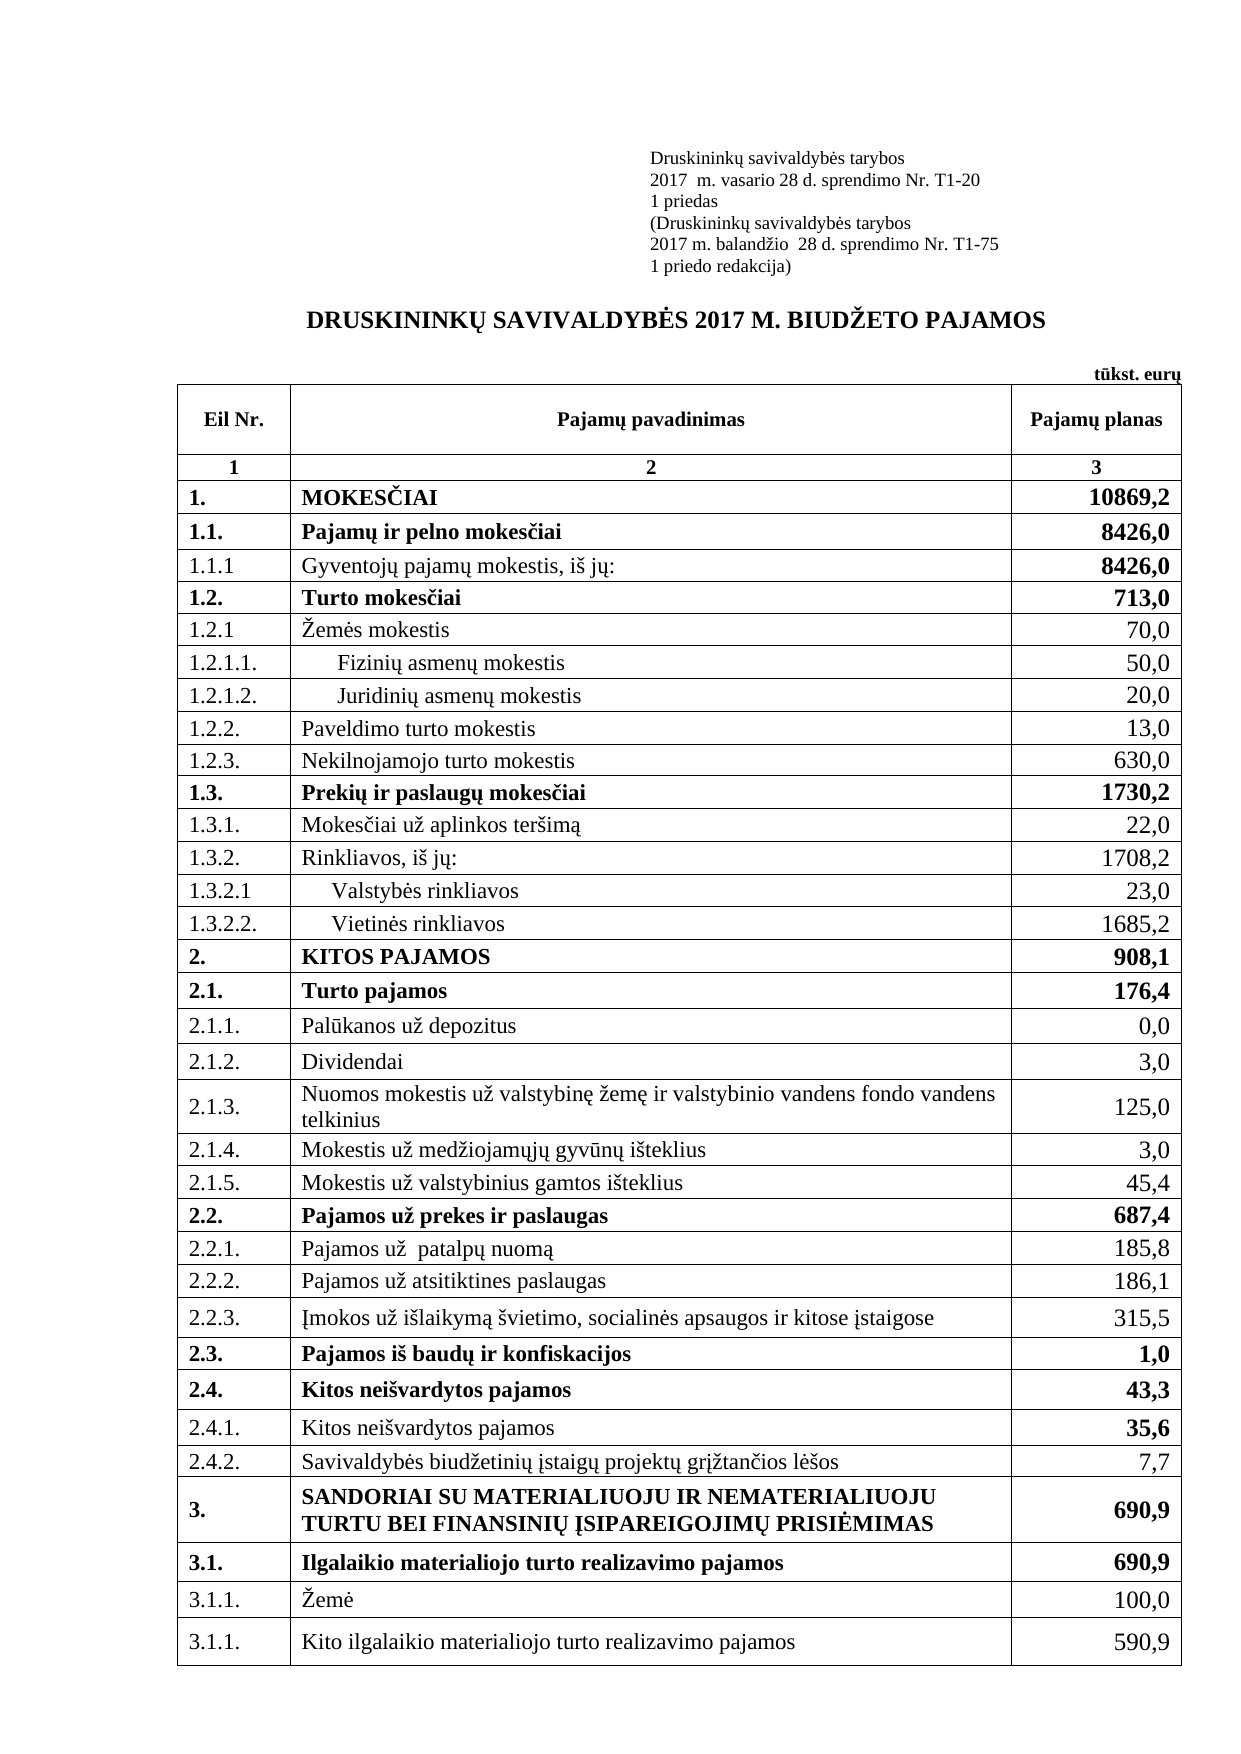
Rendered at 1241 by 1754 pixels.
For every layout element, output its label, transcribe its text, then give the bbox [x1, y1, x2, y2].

text (Druskininkų savivaldybės tarybos [177, 212, 1181, 233]
table_cell 2.1.5. [178, 1166, 290, 1198]
table_cell 1.2.2. [178, 712, 290, 744]
table_cell 1.2.1.2. [178, 679, 290, 711]
table_cell 1.1. [178, 514, 290, 548]
table_cell Rinkliavos, iš jų: [291, 842, 1011, 873]
table_cell 2. [178, 940, 290, 972]
table_cell 3. [178, 1477, 290, 1542]
table_cell Fizinių asmenų mokestis [291, 646, 1011, 678]
table_cell Žemės mokestis [291, 614, 1011, 645]
table_cell 2.1.1. [178, 1009, 290, 1043]
table_cell 690,9 [1012, 1543, 1181, 1581]
table_cell 2.1. [178, 973, 290, 1007]
table_cell 8426,0 [1012, 550, 1181, 581]
table_cell Mokesčiai už aplinkos teršimą [291, 809, 1011, 841]
table_cell 1.2.1 [178, 614, 290, 645]
text 2017 m. vasario 28 d. sprendimo Nr. T1-20 [177, 168, 1181, 190]
table_cell Pajamos už patalpų nuomą [291, 1232, 1011, 1264]
table_cell Pajamos už prekes ir paslaugas [291, 1199, 1011, 1231]
table_cell 13,0 [1012, 712, 1181, 744]
table_cell Ilgalaikio materialiojo turto realizavimo pajamos [291, 1543, 1011, 1581]
text 1 priedas [177, 190, 1181, 212]
table_cell 22,0 [1012, 809, 1181, 841]
text Druskininkų savivaldybės tarybos [177, 147, 1181, 168]
table_cell Gyventojų pajamų mokestis, iš jų: [291, 550, 1011, 581]
table_cell 1.2. [178, 582, 290, 612]
table_cell 1 [178, 455, 290, 480]
table_cell Prekių ir paslaugų mokesčiai [291, 776, 1011, 808]
table_cell 50,0 [1012, 646, 1181, 678]
table_cell Turto pajamos [291, 973, 1011, 1007]
table_cell 2.4.1. [178, 1410, 290, 1445]
text 1 priedo redakcija) [177, 255, 1181, 276]
table_cell 2.2. [178, 1199, 290, 1231]
table_cell 2.1.2. [178, 1044, 290, 1079]
table_cell 23,0 [1012, 875, 1181, 906]
table_cell 2.2.1. [178, 1232, 290, 1264]
table_cell Juridinių asmenų mokestis [291, 679, 1011, 711]
table_cell 2.1.3. [178, 1080, 290, 1132]
table_cell Nuomos mokestis už valstybinę žemę ir valstybinio vandens fondo vandens telkinius [291, 1080, 1011, 1132]
table_cell Turto mokesčiai [291, 582, 1011, 612]
table_cell 1730,2 [1012, 776, 1181, 808]
table_cell 1.3.1. [178, 809, 290, 841]
table_cell 125,0 [1012, 1080, 1181, 1132]
table_cell 35,6 [1012, 1410, 1181, 1445]
table_cell Kitos neišvardytos pajamos [291, 1370, 1011, 1409]
table_cell 8426,0 [1012, 514, 1181, 548]
table_cell SANDORIAI SU MATERIALIUOJU IR NEMATERIALIUOJU TURTU BEI FINANSINIŲ ĮSIPAREIGOJIMŲ PRISIĖMIMAS [291, 1477, 1011, 1542]
text 2017 m. balandžio 28 d. sprendimo Nr. T1-75 [177, 233, 1181, 255]
table_cell 10869,2 [1012, 481, 1181, 513]
table_cell 1. [178, 481, 290, 513]
table_cell 2.4. [178, 1370, 290, 1409]
table_header Pajamų planas [1012, 385, 1181, 453]
table_cell KITOS PAJAMOS [291, 940, 1011, 972]
table_cell 2.3. [178, 1338, 290, 1368]
table_cell 3,0 [1012, 1044, 1181, 1079]
table_header Eil Nr. [178, 385, 290, 453]
table_cell Valstybės rinkliavos [291, 875, 1011, 906]
table_cell 70,0 [1012, 614, 1181, 645]
table_header Pajamų pavadinimas [291, 385, 1011, 453]
table_cell Pajamos už atsitiktines paslaugas [291, 1265, 1011, 1297]
table_cell 3.1.1. [178, 1618, 290, 1665]
table_cell 713,0 [1012, 582, 1181, 612]
table_cell Savivaldybės biudžetinių įstaigų projektų grįžtančios lėšos [291, 1446, 1011, 1476]
table_cell 45,4 [1012, 1166, 1181, 1198]
table_cell 2.1.4. [178, 1134, 290, 1165]
table_cell 3 [1012, 455, 1181, 480]
table_cell 20,0 [1012, 679, 1181, 711]
table_cell Nekilnojamojo turto mokestis [291, 745, 1011, 775]
table_cell 1.2.3. [178, 745, 290, 775]
table_cell 186,1 [1012, 1265, 1181, 1297]
table_cell Pajamos iš baudų ir konfiskacijos [291, 1338, 1011, 1368]
table_cell Paveldimo turto mokestis [291, 712, 1011, 744]
table_cell 687,4 [1012, 1199, 1181, 1231]
table_cell 7,7 [1012, 1446, 1181, 1476]
table_cell Mokestis už valstybinius gamtos išteklius [291, 1166, 1011, 1198]
table_cell 43,3 [1012, 1370, 1181, 1409]
table_cell 3.1. [178, 1543, 290, 1581]
table_cell Pajamų ir pelno mokesčiai [291, 514, 1011, 548]
table_cell 1.3. [178, 776, 290, 808]
table_cell Įmokos už išlaikymą švietimo, socialinės apsaugos ir kitose įstaigose [291, 1298, 1011, 1337]
table_cell 315,5 [1012, 1298, 1181, 1337]
table_cell Vietinės rinkliavos [291, 907, 1011, 939]
table_cell 185,8 [1012, 1232, 1181, 1264]
table_cell 100,0 [1012, 1582, 1181, 1617]
table_cell 630,0 [1012, 745, 1181, 775]
table_cell Kitos neišvardytos pajamos [291, 1410, 1011, 1445]
table_cell 908,1 [1012, 940, 1181, 972]
table_cell 2.4.2. [178, 1446, 290, 1476]
table_cell 1.2.1.1. [178, 646, 290, 678]
table_cell 3,0 [1012, 1134, 1181, 1165]
table_cell 1685,2 [1012, 907, 1181, 939]
table_cell 1708,2 [1012, 842, 1181, 873]
table_cell 1.3.2.2. [178, 907, 290, 939]
table_cell 1.3.2.1 [178, 875, 290, 906]
table_cell 590,9 [1012, 1618, 1181, 1665]
table_cell MOKESČIAI [291, 481, 1011, 513]
text DRUSKININKŲ SAVIVALDYBĖS 2017 M. BIUDŽETO PAJAMOS [177, 305, 1181, 334]
table_cell 3.1.1. [178, 1582, 290, 1617]
table_cell 0,0 [1012, 1009, 1181, 1043]
table_cell Kito ilgalaikio materialiojo turto realizavimo pajamos [291, 1618, 1011, 1665]
table_cell Dividendai [291, 1044, 1011, 1079]
table_cell 2.2.3. [178, 1298, 290, 1337]
table_cell 1.3.2. [178, 842, 290, 873]
table_cell 690,9 [1012, 1477, 1181, 1542]
table_cell 2 [291, 455, 1011, 480]
table_cell 2.2.2. [178, 1265, 290, 1297]
table_cell 1.1.1 [178, 550, 290, 581]
table_cell Mokestis už medžiojamųjų gyvūnų išteklius [291, 1134, 1011, 1165]
table_cell Žemė [291, 1582, 1011, 1617]
table_cell 176,4 [1012, 973, 1181, 1007]
table_cell 1,0 [1012, 1338, 1181, 1368]
text tūkst. eurų [177, 362, 1181, 384]
table_cell Palūkanos už depozitus [291, 1009, 1011, 1043]
